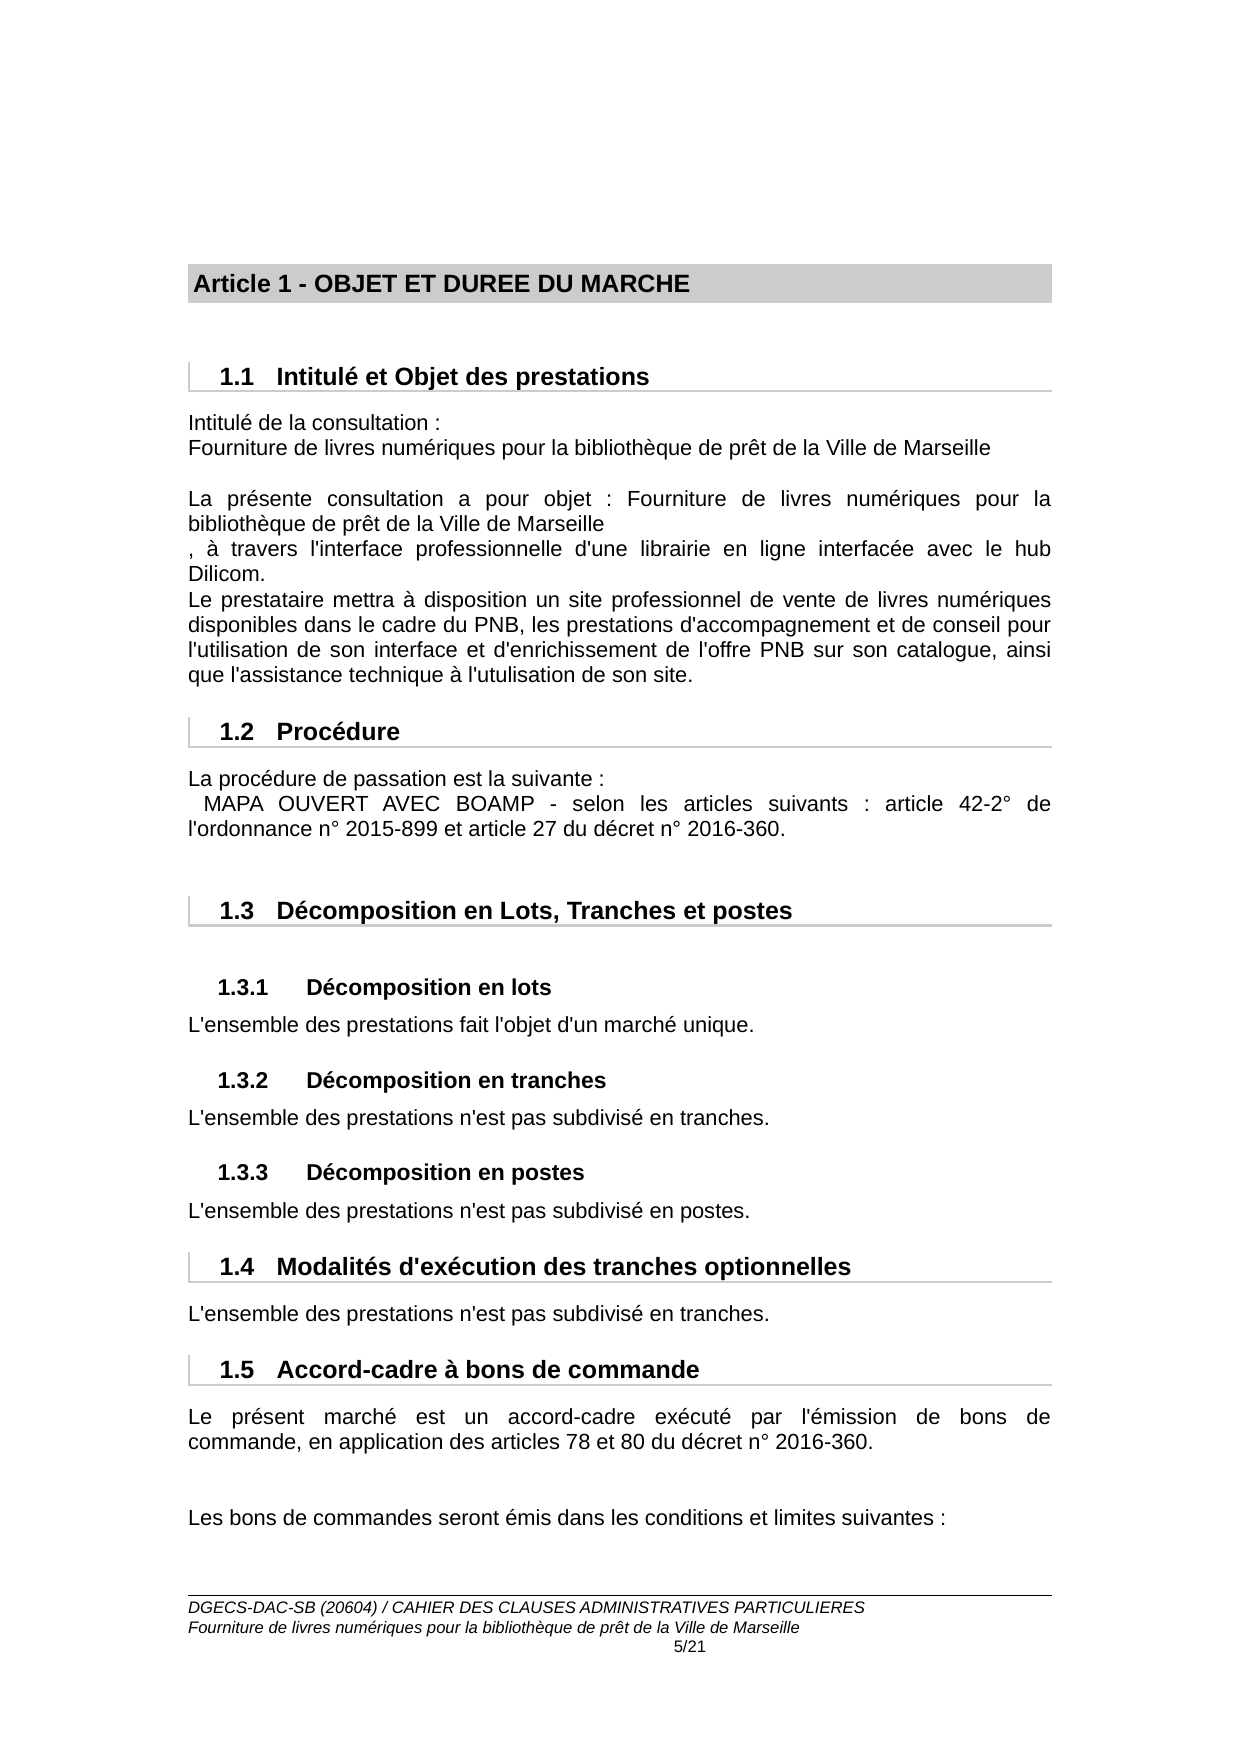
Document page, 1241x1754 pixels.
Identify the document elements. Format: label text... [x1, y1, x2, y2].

subtitle Accord-cadre à bons de commande [190, 1355, 1052, 1384]
text Fourniture de livres numériques pour la bibliothèque de prêt de la Ville de Marseille [188, 435, 1052, 461]
subtitle Décomposition en postes [188, 1159, 1052, 1186]
text L'ensemble des prestations n'est pas subdivisé en tranches. [188, 1105, 1052, 1130]
text Le prestataire mettra à disposition un site professionnel de vente de livres numériques disponibles dans le cadre du PNB, les prestations d'accompagnement et de conseil pour l'utilisation de son interface et d'enrichissement de l'offre PNB sur son catalogue, ainsi que l'assistance technique à l'utulisation de son site. [188, 587, 1052, 687]
subtitle Décomposition en Lots, Tranches et postes [190, 896, 1052, 924]
text La présente consultation a pour objet : Fourniture de livres numériques pour la bibliothèque de prêt de la Ville de Marseille [188, 486, 1052, 536]
text L'ensemble des prestations n'est pas subdivisé en tranches. [188, 1301, 1052, 1326]
subtitle Procédure [190, 717, 1052, 746]
text L'ensemble des prestations fait l'objet d'un marché unique. [188, 1012, 1052, 1037]
text , à travers l'interface professionnelle d'une librairie en ligne interfacée avec le hub Dilicom. [188, 536, 1052, 587]
text Intitulé de la consultation : [188, 410, 1052, 435]
subtitle Décomposition en lots [188, 974, 1052, 1000]
subtitle OBJET ET DUREE DU MARCHE [190, 266, 1050, 300]
subtitle Modalités d'exécution des tranches optionnelles [190, 1252, 1052, 1281]
text La procédure de passation est la suivante : [188, 765, 1052, 791]
text Les bons de commandes seront émis dans les conditions et limites suivantes : [188, 1505, 1052, 1530]
text MAPA OUVERT AVEC BOAMP - selon les articles suivants : article 42-2° de l'ordonnance n° 2015-899 et article 27 du décret n° 2016-360. [188, 791, 1052, 841]
text Le présent marché est un accord-cadre exécuté par l'émission de bons de commande, en application des articles 78 et 80 du décret n° 2016-360. [188, 1404, 1052, 1454]
text L'ensemble des prestations n'est pas subdivisé en postes. [188, 1197, 1052, 1223]
subtitle Décomposition en tranches [188, 1067, 1052, 1093]
subtitle Intitulé et Objet des prestations [190, 362, 1052, 390]
